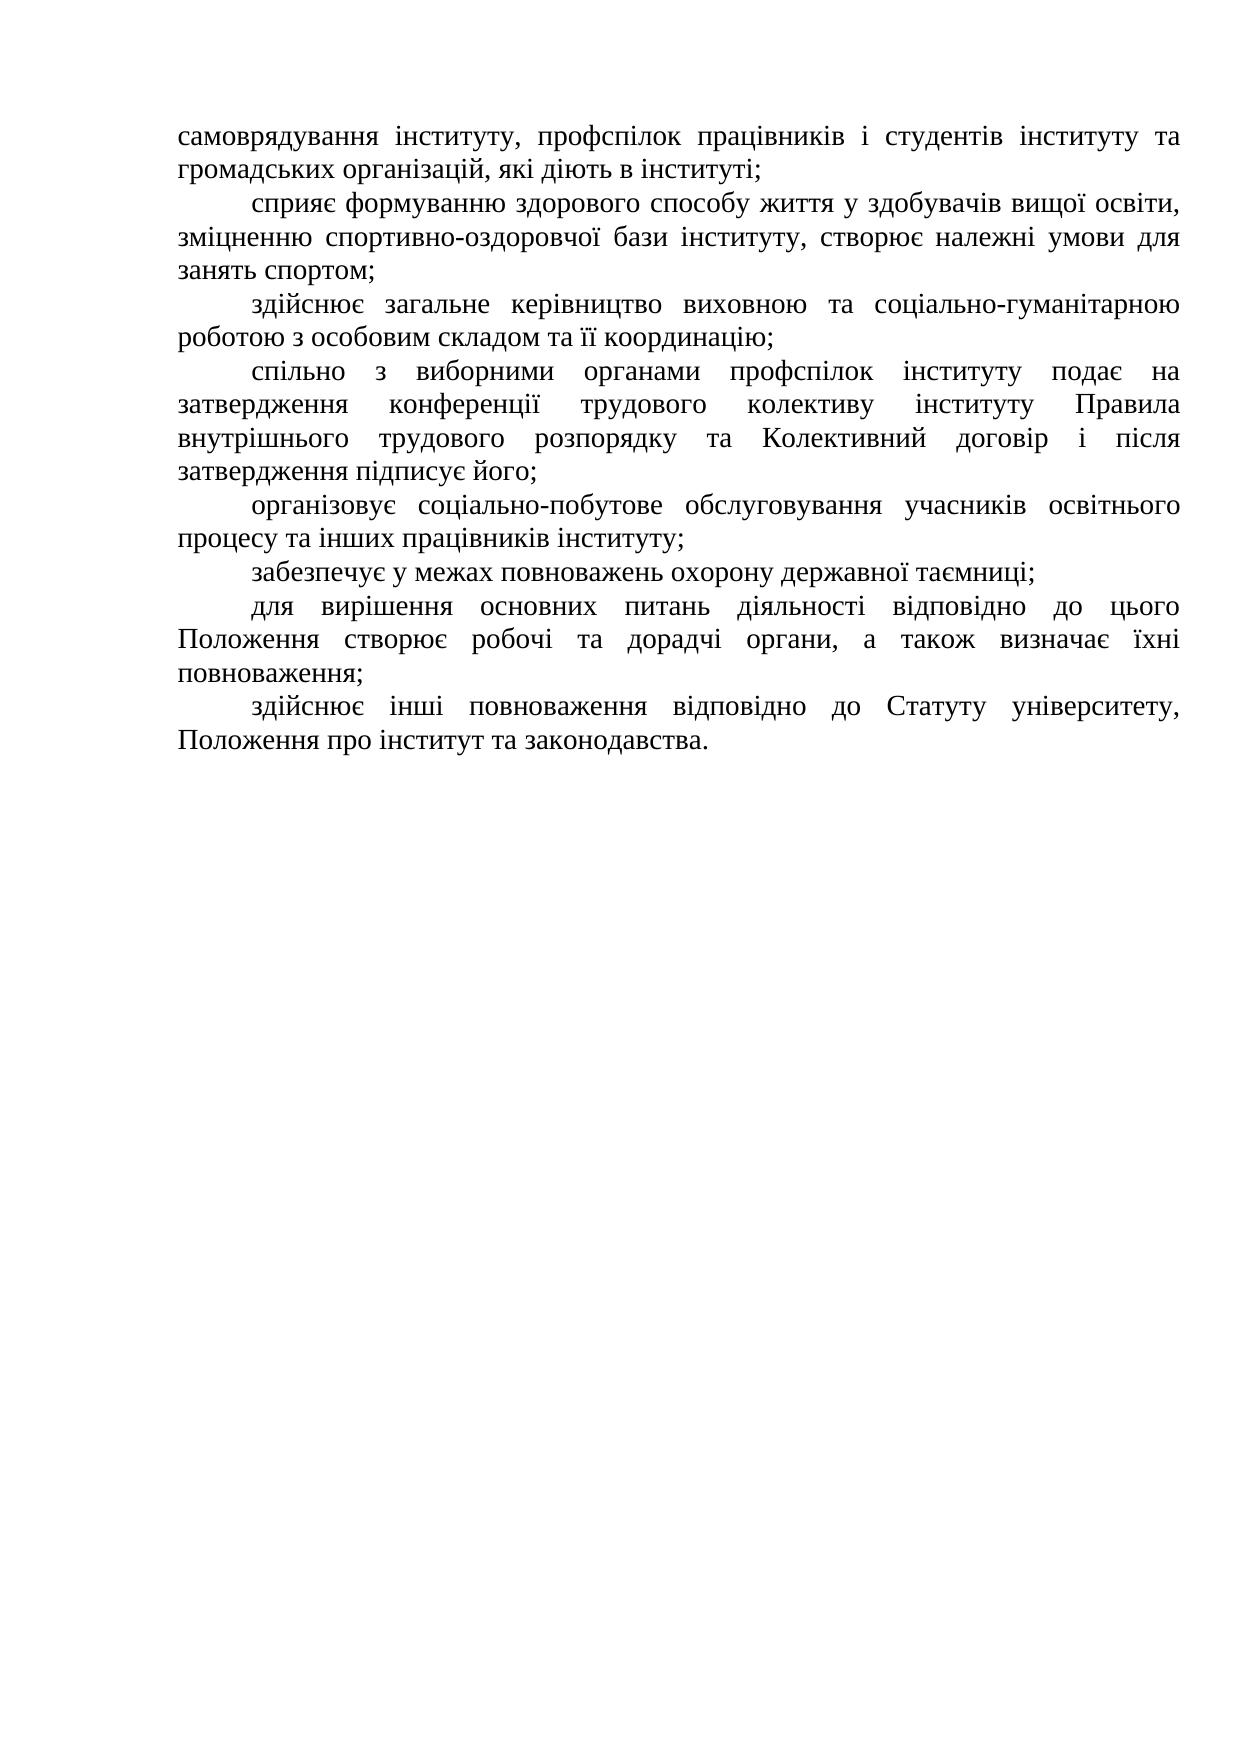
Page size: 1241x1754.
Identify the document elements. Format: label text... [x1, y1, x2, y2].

text організовує соціально-побутове обслуговування учасників освітнього процесу та інших працівників інституту; [177, 487, 1181, 554]
text здійснює інші повноваження відповідно до Статуту університету, Положення про інститут та законодавства. [177, 688, 1181, 755]
text для вирішення основних питань діяльності відповідно до цього Положення створює робочі та дорадчі органи, а також визначає їхні повноваження; [177, 588, 1181, 688]
text спільно з виборними органами профспілок інституту подає на затвердження конференції трудового колективу інституту Правила внутрішнього трудового розпорядку та Колективний договір і після затвердження підписує його; [177, 353, 1181, 487]
text сприяє формуванню здорового способу життя у здобувачів вищої освіти, зміцненню спортивно-оздоровчої бази інституту, створює належні умови для занять спортом; [177, 185, 1181, 286]
text здійснює загальне керівництво виховною та соціально-гуманітарною роботою з особовим складом та її координацію; [177, 286, 1181, 353]
text забезпечує у межах повноважень охорону державної таємниці; [177, 554, 1181, 588]
text самоврядування інституту, профспілок працівників і студентів інституту та громадських організацій, які діють в інституті; [177, 118, 1181, 185]
